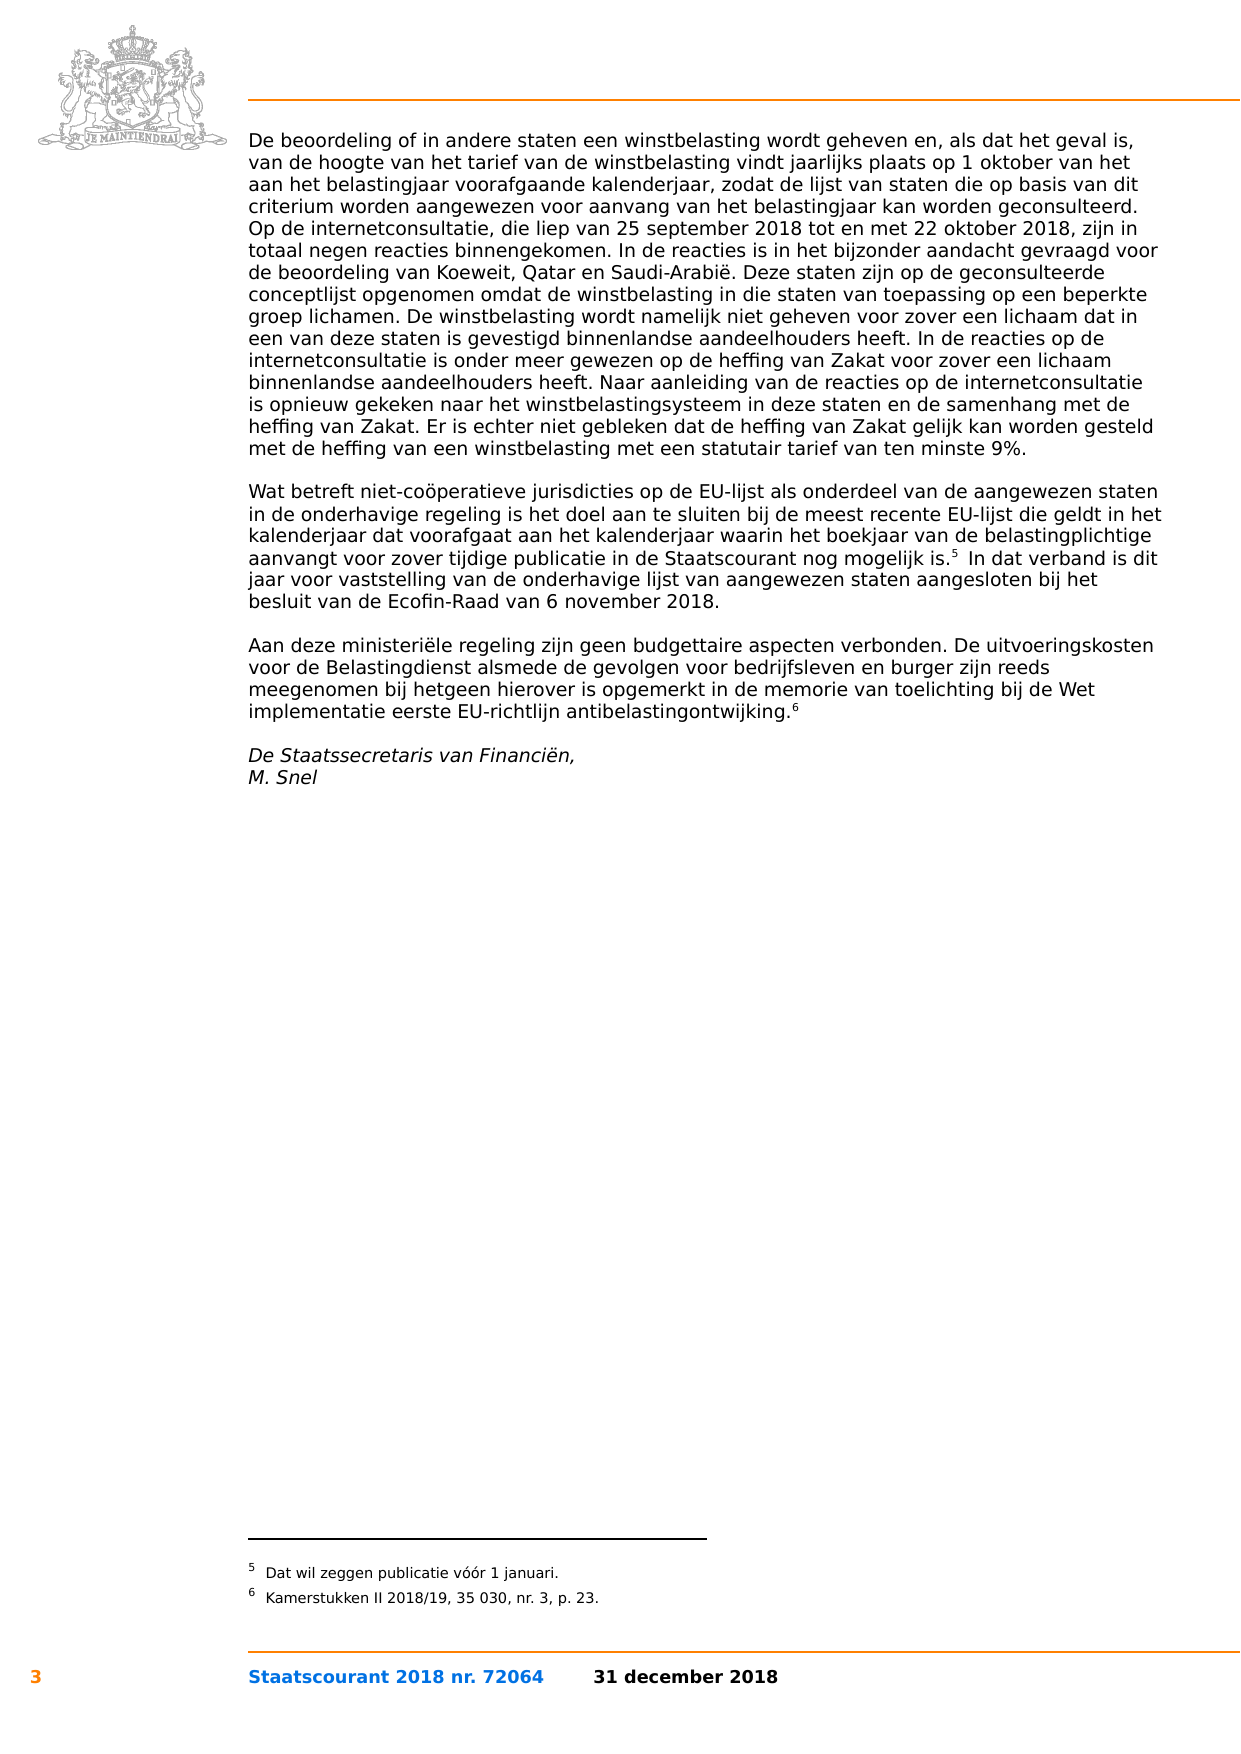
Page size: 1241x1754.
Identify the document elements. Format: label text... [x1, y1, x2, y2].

text Aan deze ministeriële regeling zijn geen budgettaire aspecten verbonden. De uitvoeringskosten voor de Belastingdienst alsmede de gevolgen voor bedrijfsleven en burger zijn reeds meegenomen bij hetgeen hierover is opgemerkt in de memorie van toelichting bij de Wet implementatie eerste EU-richtlijn antibelastingontwijking. [248, 635, 1163, 723]
text Wat betreft niet-coöperatieve jurisdicties op de EU-lijst als onderdeel van de aangewezen staten in de onderhavige regeling is het doel aan te sluiten bij de meest recente EU-lijst die geldt in het kalenderjaar dat voorafgaat aan het kalenderjaar waarin het boekjaar van de belastingplichtige aanvangt voor zover tijdige publicatie in de Staatscourant nog mogelijk is. In dat verband is dit jaar voor vaststelling van de onderhavige lijst van aangewezen staten aangesloten bij het besluit van de Ecofin-Raad van 6 november 2018. [248, 481, 1163, 613]
text Dat wil zeggen publicatie vóór 1 januari. [248, 1561, 1163, 1583]
text Kamerstukken II 2018/19, 35 030, nr. 3, p. 23. [248, 1586, 1163, 1608]
text De beoordeling of in andere staten een winstbelasting wordt geheven en, als dat het geval is, van de hoogte van het tarief van de winstbelasting vindt jaarlijks plaats op 1 oktober van het aan het belastingjaar voorafgaande kalenderjaar, zodat de lijst van staten die op basis van dit criterium worden aangewezen voor aanvang van het belastingjaar kan worden geconsulteerd. Op de internetconsultatie, die liep van 25 september 2018 tot en met 22 oktober 2018, zijn in totaal negen reacties binnengekomen. In de reacties is in het bijzonder aandacht gevraagd voor de beoordeling van Koeweit, Qatar en Saudi-Arabië. Deze staten zijn op de geconsulteerde conceptlijst opgenomen omdat de winstbelasting in die staten van toepassing op een beperkte groep lichamen. De winstbelasting wordt namelijk niet geheven voor zover een lichaam dat in een van deze staten is gevestigd binnenlandse aandeelhouders heeft. In de reacties op de internetconsultatie is onder meer gewezen op de heffing van Zakat voor zover een lichaam binnenlandse aandeelhouders heeft. Naar aanleiding van de reacties op de internetconsultatie is opnieuw gekeken naar het winstbelastingsysteem in deze staten en de samenhang met de heffing van Zakat. Er is echter niet gebleken dat de heffing van Zakat gelijk kan worden gesteld met de heffing van een winstbelasting met een statutair tarief van ten minste 9%. [248, 130, 1163, 459]
picture [38, 25, 227, 150]
text De Staatssecretaris van Financiën, M. Snel [248, 745, 1163, 789]
